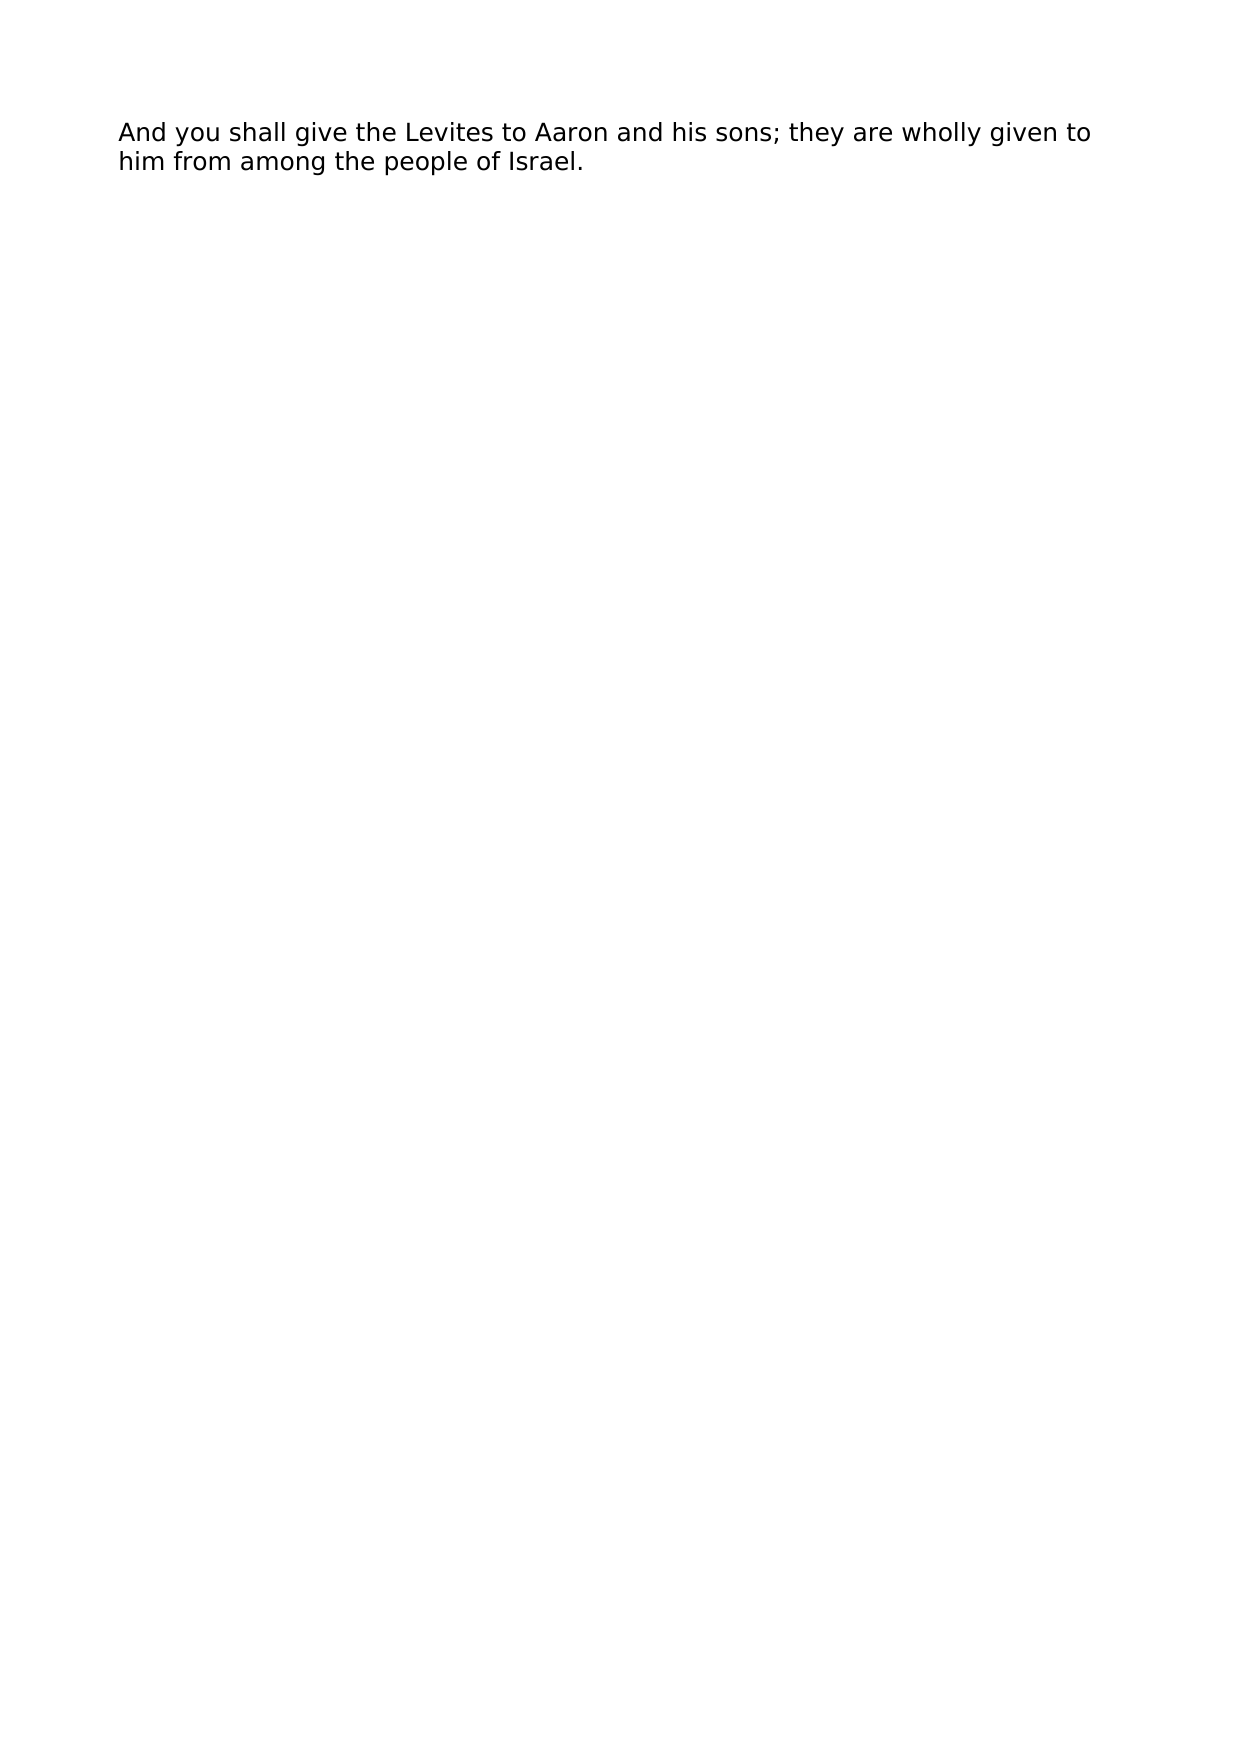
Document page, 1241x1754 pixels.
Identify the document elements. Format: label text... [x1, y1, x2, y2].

text And you shall give the Levites to Aaron and his sons; they are wholly given to him from among the people of Israel. [118, 118, 1122, 176]
